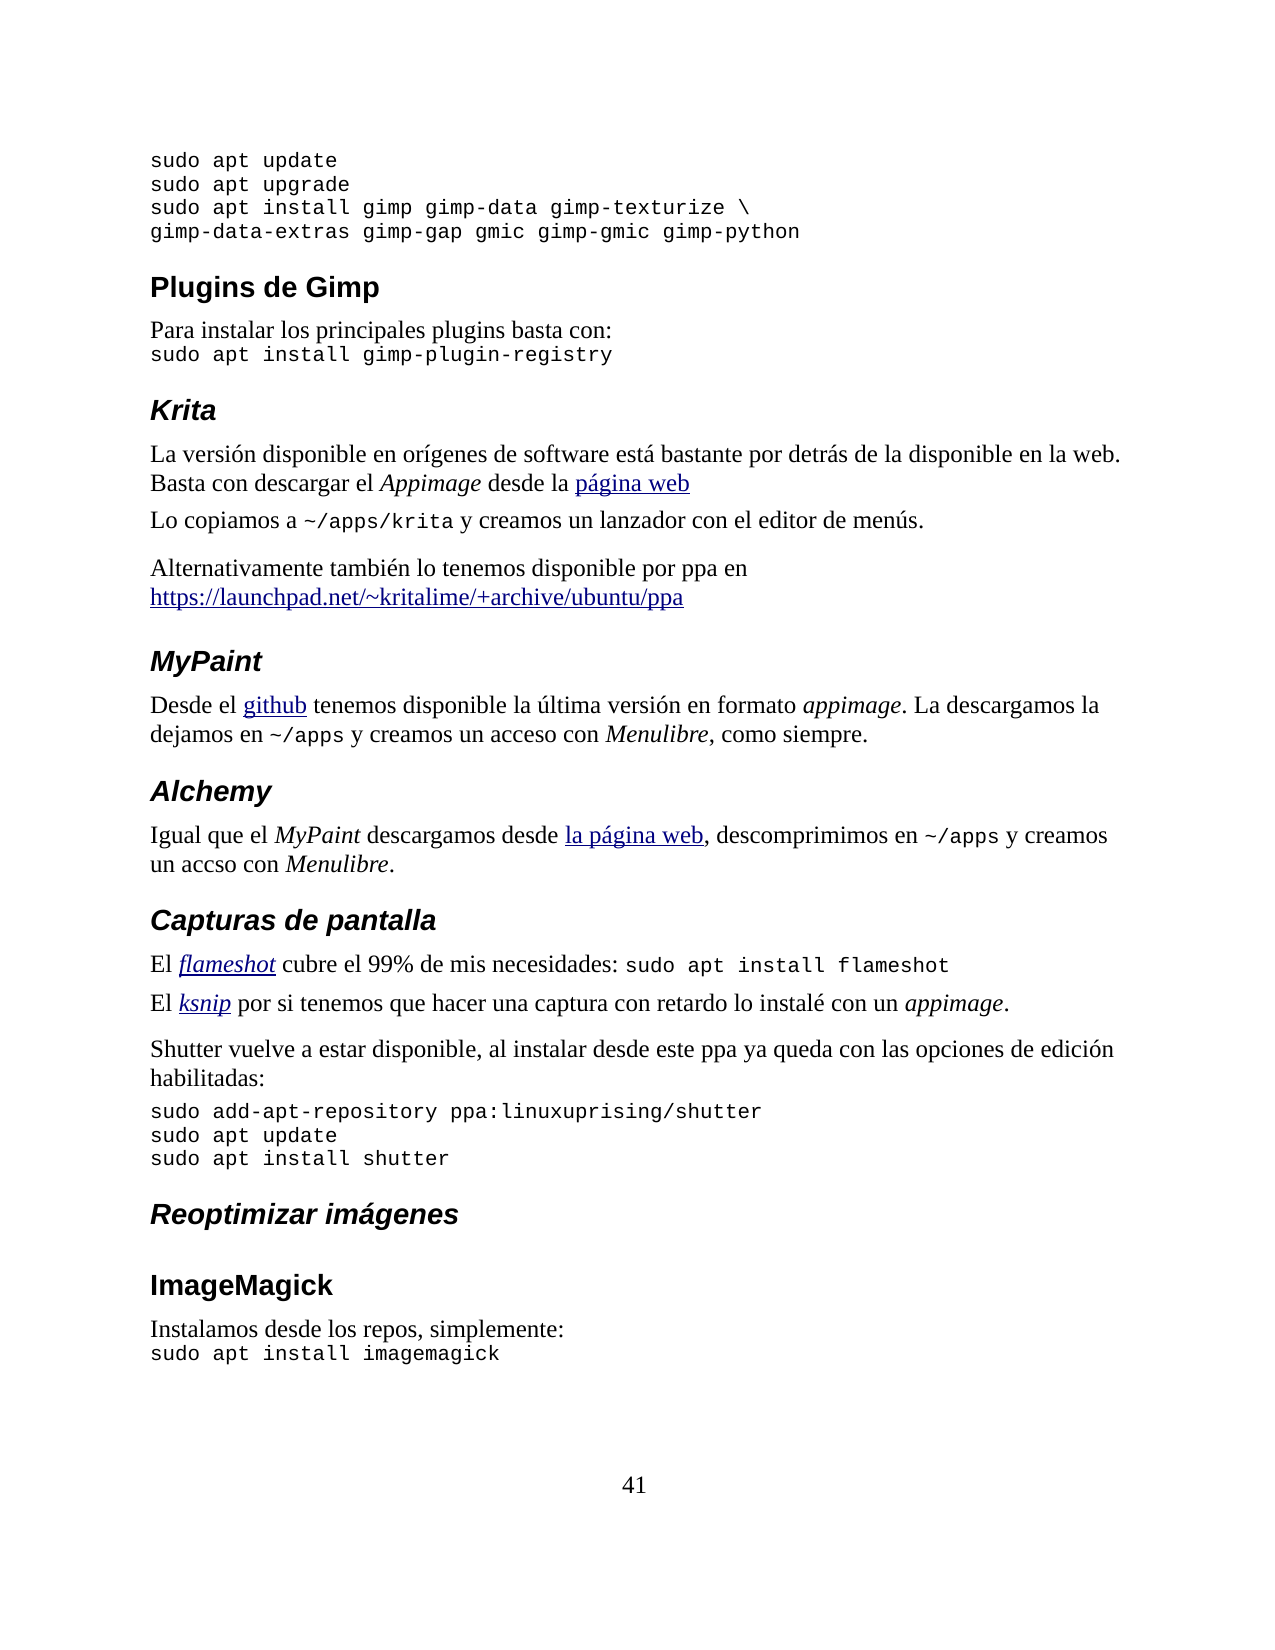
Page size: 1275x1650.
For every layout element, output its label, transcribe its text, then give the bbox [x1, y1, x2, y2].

text sudo apt install shutter [150, 1148, 1125, 1172]
text sudo apt install gimp gimp-data gimp-texturize \ [150, 197, 1125, 221]
subtitle Alchemy [150, 774, 1125, 807]
text gimp-data-extras gimp-gap gmic gimp-gmic gimp-python [150, 221, 1125, 244]
text Instalamos desde los repos, simplemente: [150, 1314, 1125, 1343]
text Alternativamente también lo tenemos disponible por ppa en https://launchpad.net/~kritalime/+archive/ubuntu/ppa [150, 553, 1125, 611]
subtitle MyPaint [150, 644, 1125, 678]
text sudo apt update [150, 1124, 1125, 1148]
subtitle Plugins de Gimp [150, 269, 1125, 303]
text Para instalar los principales plugins basta con: [150, 316, 1125, 344]
subtitle ImageMagick [150, 1268, 1125, 1301]
text sudo apt upgrade [150, 174, 1125, 197]
text sudo apt install imagemagick [150, 1343, 1125, 1366]
text El ksnip por si tenemos que hacer una captura con retardo lo instalé con un appimage. [150, 988, 1125, 1017]
subtitle Krita [150, 393, 1125, 427]
text La versión disponible en orígenes de software está bastante por detrás de la disponible en la web. Basta con descargar el Appimage desde la página web [150, 439, 1125, 497]
text El flameshot cubre el 99% de mis necesidades: sudo apt install flameshot [150, 949, 1125, 979]
subtitle Capturas de pantalla [150, 903, 1125, 937]
text Shutter vuelve a estar disponible, al instalar desde este ppa ya queda con las opciones de edición habilitadas: [150, 1034, 1125, 1092]
text Desde el github tenemos disponible la última versión en formato appimage. La descargamos la dejamos en ~/apps y creamos un acceso con Menulibre, como siempre. [150, 691, 1125, 749]
text Lo copiamos a ~/apps/krita y creamos un lanzador con el editor de menús. [150, 506, 1125, 535]
text sudo add-apt-repository ppa:linuxuprising/shutter [150, 1101, 1125, 1124]
text Igual que el MyPaint descargamos desde la página web, descomprimimos en ~/apps y creamos un accso con Menulibre. [150, 820, 1125, 878]
text sudo apt install gimp-plugin-registry [150, 344, 1125, 368]
text sudo apt update [150, 150, 1125, 174]
subtitle Reoptimizar imágenes [150, 1197, 1125, 1230]
